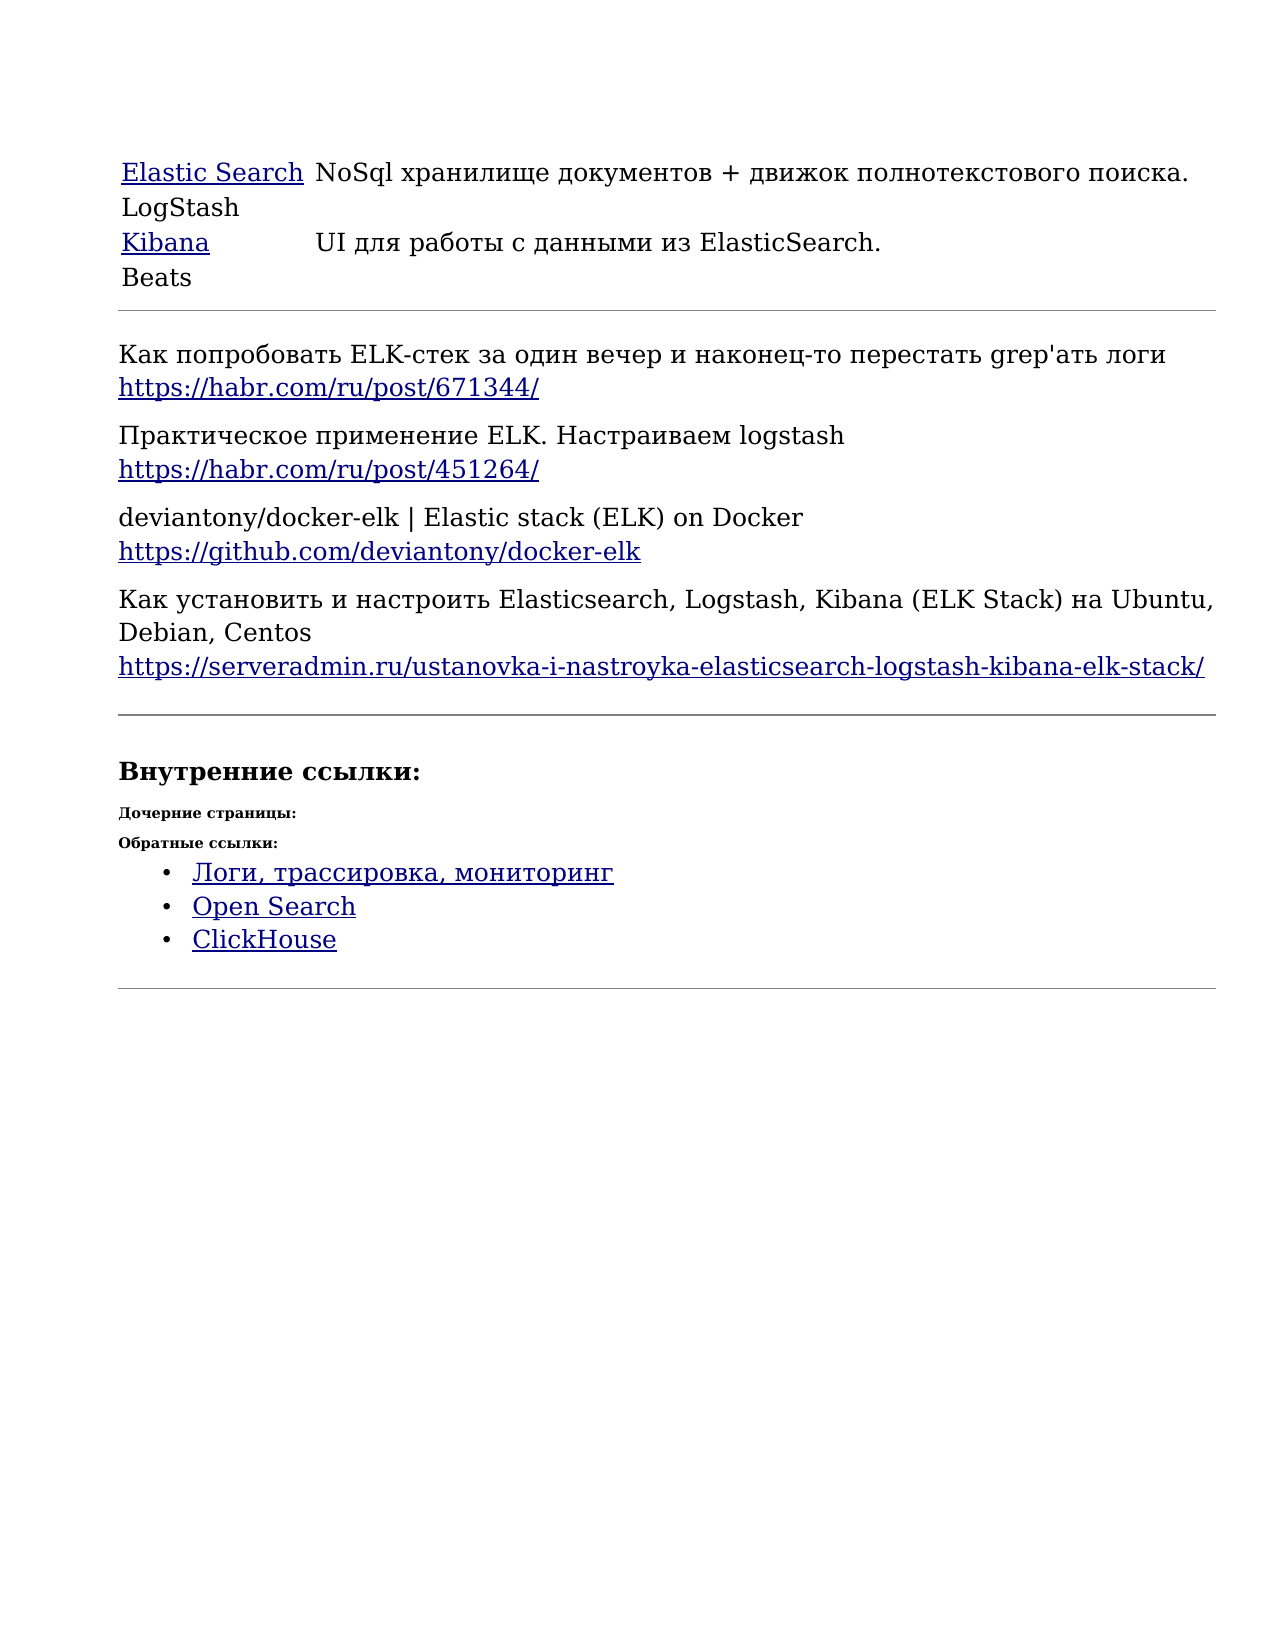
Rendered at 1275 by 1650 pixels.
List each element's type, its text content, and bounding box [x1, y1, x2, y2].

subtitle Обратные ссылки: [118, 835, 1216, 852]
list Open Search [162, 892, 1216, 921]
table_header NoSql хранилище документов + движок полнотекстового поиска. [312, 155, 1196, 190]
table_cell [312, 260, 1196, 295]
list ClickHouse [162, 925, 1216, 954]
table_cell Beats [118, 260, 312, 295]
table_cell LogStash [118, 190, 312, 225]
subtitle Внутренние ссылки: [118, 757, 1216, 786]
table_cell UI для работы с данными из ElasticSearch. [312, 225, 1196, 260]
text deviantony/docker-elk | Elastic stack (ELK) on Docker https://github.com/deviantony/docker-elk [118, 503, 1216, 566]
table_cell Kibana [118, 225, 312, 260]
text Как установить и настроить Elasticsearch, Logstash, Kibana (ELK Stack) на Ubuntu, Debian, Centos https://serveradmin.ru/ustanovka-i-nastroyka-elasticsearch-logstash-kibana-elk-stack/ [118, 585, 1216, 681]
text Как попробовать ELK-стек за один вечер и наконец-то перестать grep'ать логи https://habr.com/ru/post/671344/ [118, 340, 1216, 402]
subtitle Дочерние страницы: [118, 805, 1216, 822]
text Практическое применение ELK. Настраиваем logstash https://habr.com/ru/post/451264/ [118, 421, 1216, 484]
table_header Elastic Search [118, 155, 312, 190]
table_cell [312, 190, 1196, 225]
list Логи, трассировка, мониторинг [162, 858, 1216, 887]
